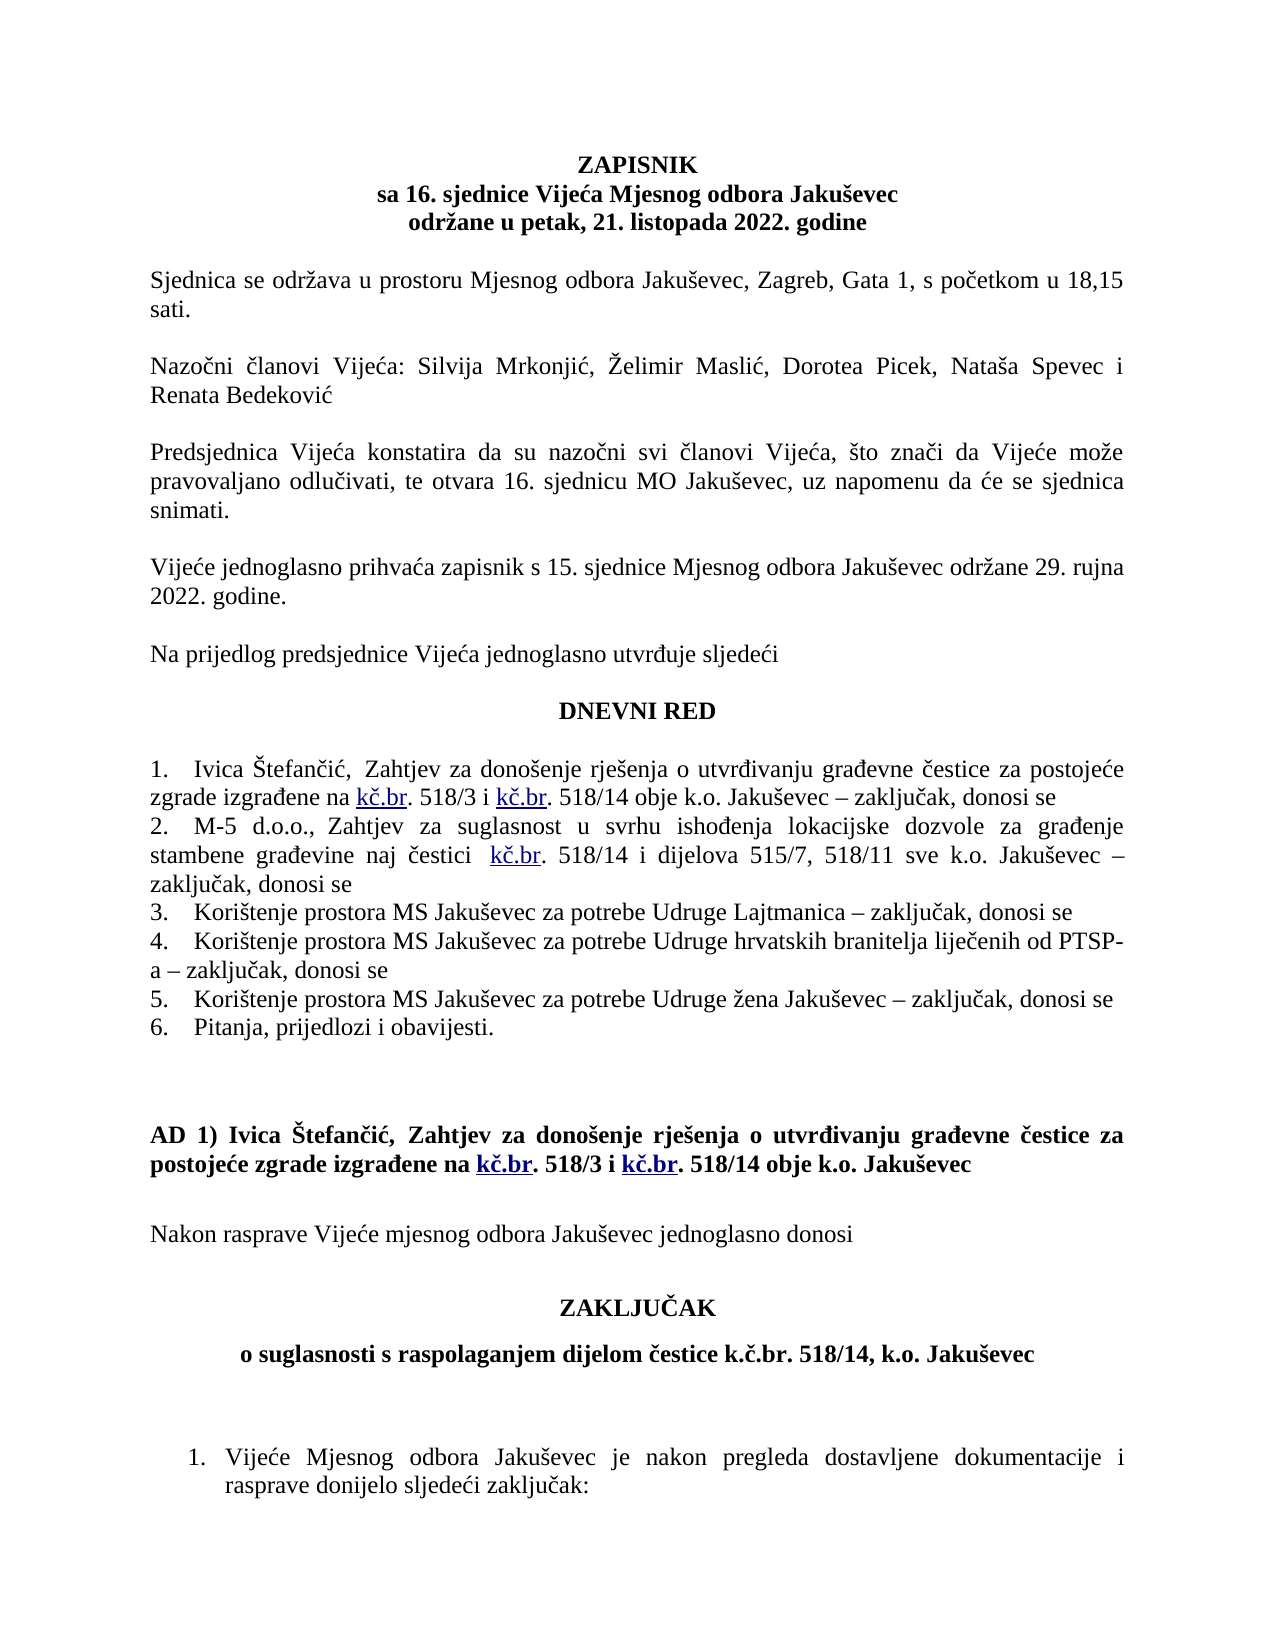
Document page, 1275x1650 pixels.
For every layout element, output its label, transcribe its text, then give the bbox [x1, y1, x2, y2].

text sa 16. sjednice Vijeća Mjesnog odbora Jakuševec [150, 179, 1125, 207]
list Vijeće Mjesnog odbora Jakuševec je nakon pregleda dostavljene dokumentacije i rasprave donijelo sljedeći zaključak: [187, 1442, 1125, 1499]
text Predsjednica Vijeća konstatira da su nazočni svi članovi Vijeća, što znači da Vijeće može pravovaljano odlučivati, te otvara 16. sjednicu MO Jakuševec, uz napomenu da će se sjednica snimati. [150, 437, 1125, 524]
text ZAKLJUČAK [150, 1293, 1125, 1322]
text ZAPISNIK [150, 150, 1125, 179]
text AD 1) Ivica Štefančić, Zahtjev za donošenje rješenja o utvrđivanju građevne čestice za postojeće zgrade izgrađene na kč.br. 518/3 i kč.br. 518/14 obje k.o. Jakuševec [150, 1120, 1125, 1177]
text Nakon rasprave Vijeće mjesnog odbora Jakuševec jednoglasno donosi [150, 1219, 1125, 1248]
text 5. Korištenje prostora MS Jakuševec za potrebe Udruge žena Jakuševec – zaključak, donosi se [150, 984, 1125, 1012]
text o suglasnosti s raspolaganjem dijelom čestice k.č.br. 518/14, k.o. Jakuševec [150, 1339, 1125, 1367]
text 3. Korištenje prostora MS Jakuševec za potrebe Udruge Lajtmanica – zaključak, donosi se [150, 897, 1125, 926]
text 6. Pitanja, prijedlozi i obavijesti. [150, 1012, 1125, 1041]
text održane u petak, 21. listopada 2022. godine [150, 207, 1125, 236]
text 4. Korištenje prostora MS Jakuševec za potrebe Udruge hrvatskih branitelja liječenih od PTSP-a – zaključak, donosi se [150, 926, 1125, 984]
text 2. M-5 d.o.o., Zahtjev za suglasnost u svrhu ishođenja lokacijske dozvole za građenje stambene građevine naj čestici kč.br. 518/14 i dijelova 515/7, 518/11 sve k.o. Jakuševec – zaključak, donosi se [150, 811, 1125, 897]
text Na prijedlog predsjednice Vijeća jednoglasno utvrđuje sljedeći [150, 639, 1125, 667]
text Nazočni članovi Vijeća: Silvija Mrkonjić, Želimir Maslić, Dorotea Picek, Nataša Spevec i Renata Bedeković [150, 351, 1125, 409]
text 1. Ivica Štefančić, Zahtjev za donošenje rješenja o utvrđivanju građevne čestice za postojeće zgrade izgrađene na kč.br. 518/3 i kč.br. 518/14 obje k.o. Jakuševec – zaključak, donosi se [150, 754, 1125, 811]
text DNEVNI RED [150, 696, 1125, 725]
text Vijeće jednoglasno prihvaća zapisnik s 15. sjednice Mjesnog odbora Jakuševec održane 29. rujna 2022. godine. [150, 552, 1125, 610]
text Sjednica se održava u prostoru Mjesnog odbora Jakuševec, Zagreb, Gata 1, s početkom u 18,15 sati. [150, 265, 1125, 322]
